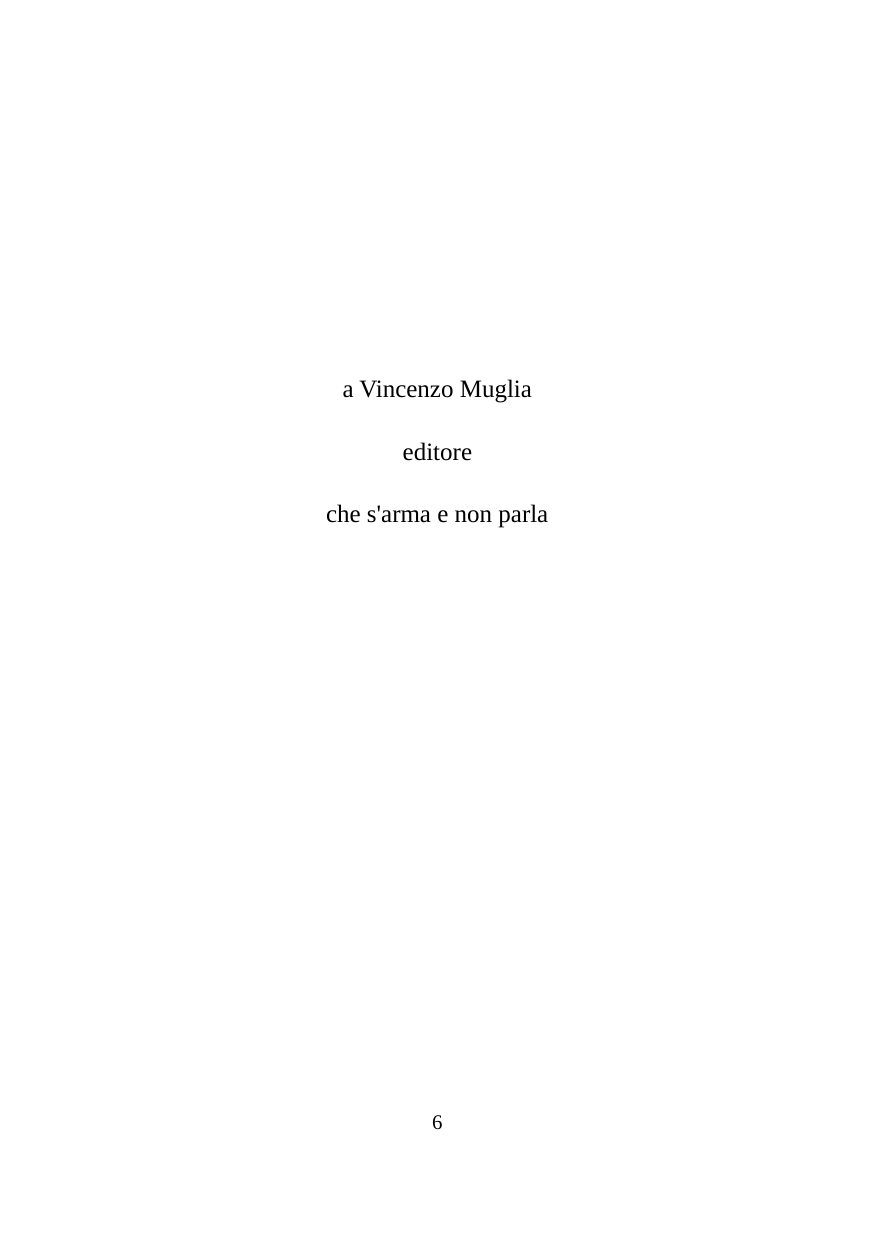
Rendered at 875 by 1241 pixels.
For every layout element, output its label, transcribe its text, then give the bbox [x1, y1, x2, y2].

text editore [106, 437, 768, 466]
text a Vincenzo Muglia [106, 374, 768, 403]
text che s'arma e non parla [106, 499, 768, 528]
